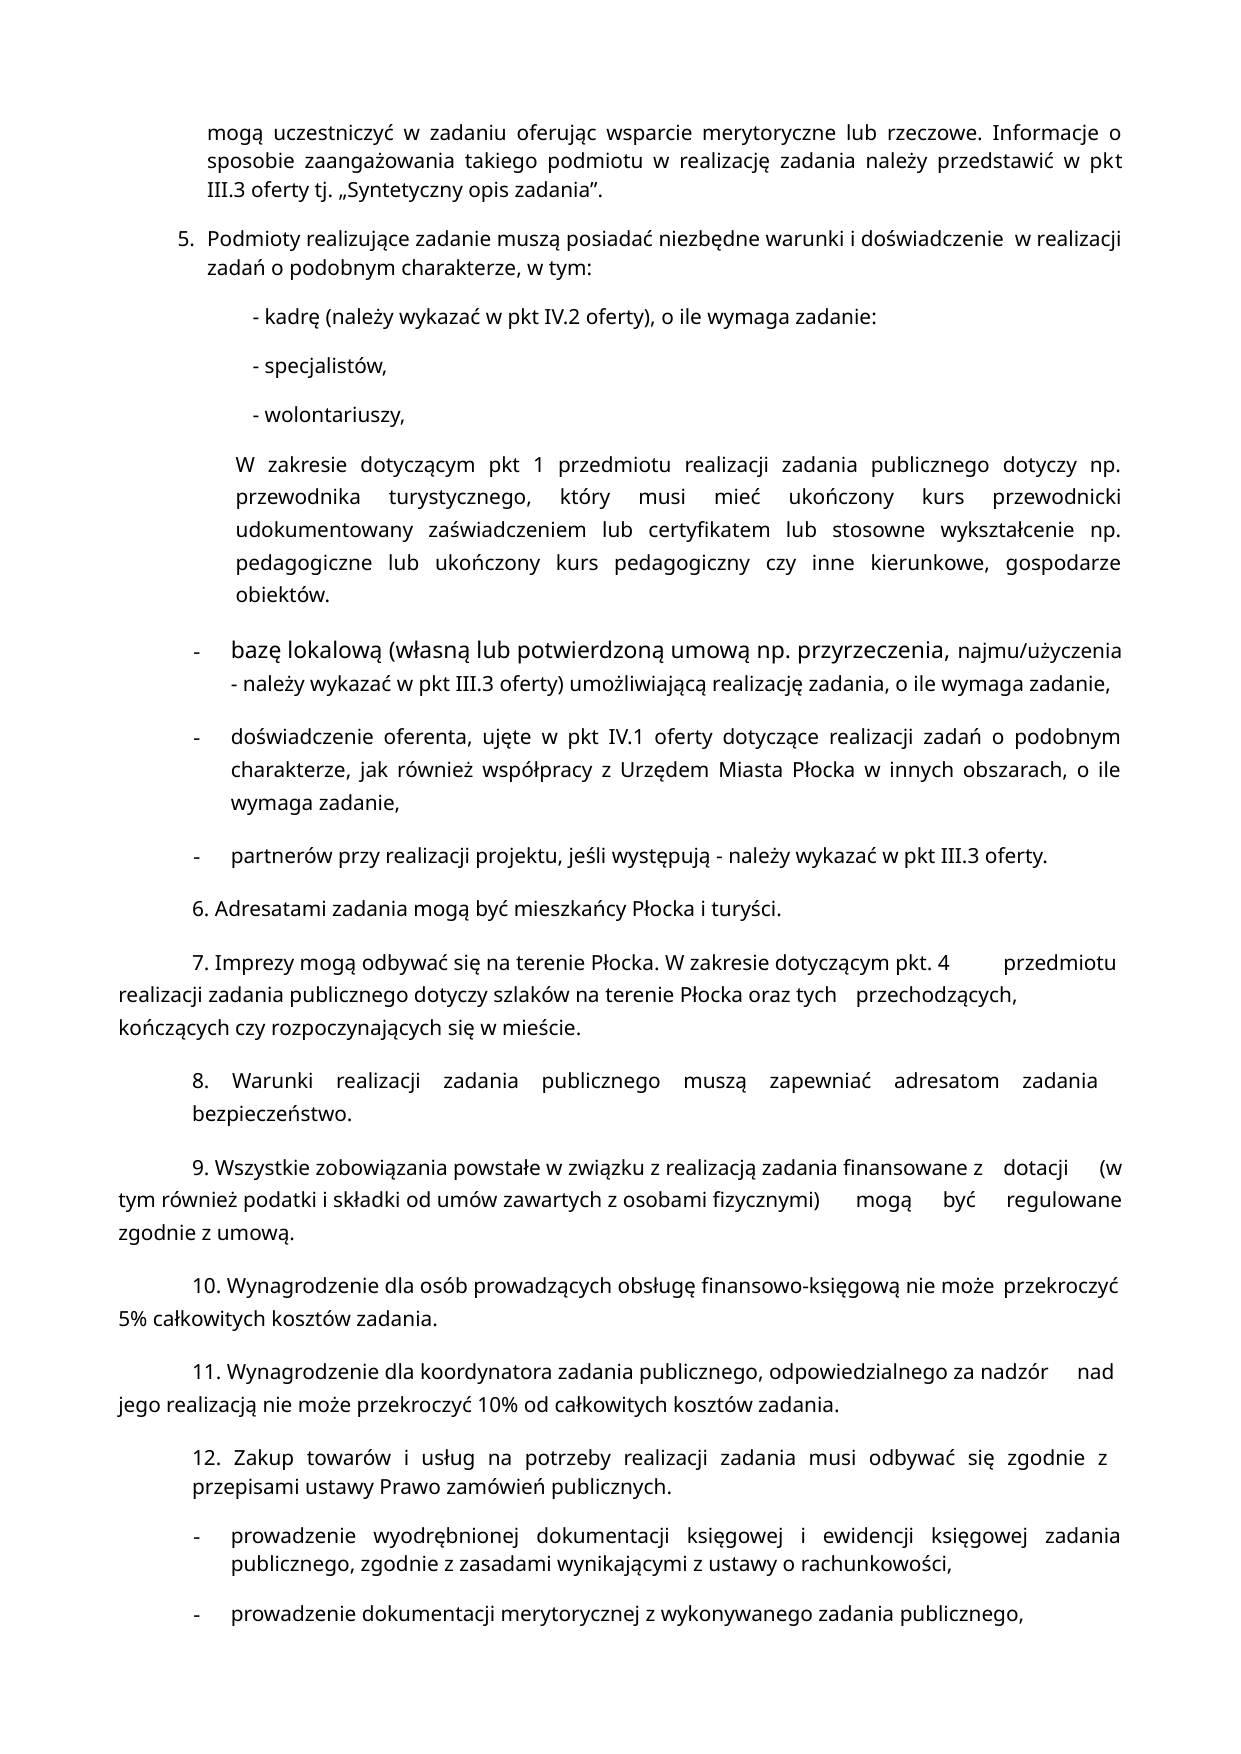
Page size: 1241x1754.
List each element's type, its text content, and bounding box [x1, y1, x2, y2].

list mogą uczestniczyć w zadaniu oferując wsparcie merytoryczne lub rzeczowe. Informacje o sposobie zaangażowania takiego podmiotu w realizację zadania należy przedstawić w pkt III.3 oferty tj. „Syntetyczny opis zadania”. [177, 118, 1122, 203]
text - kadrę (należy wykazać w pkt IV.2 oferty), o ile wymaga zadanie: [252, 302, 1122, 330]
text 6. Adresatami zadania mogą być mieszkańcy Płocka i turyści. [118, 894, 1122, 923]
text - specjalistów, [252, 351, 1122, 380]
list bazę lokalową (własną lub potwierdzoną umową np. przyrzeczenia, najmu/użyczenia - należy wykazać w pkt III.3 oferty) umożliwiającą realizację zadania, o ile wymaga zadanie, [193, 634, 1122, 697]
text W zakresie dotyczącym pkt 1 przedmiotu realizacji zadania publicznego dotyczy np. przewodnika turystycznego, który musi mieć ukończony kurs przewodnicki udokumentowany zaświadczeniem lub certyfikatem lub stosowne wykształcenie np. pedagogiczne lub ukończony kurs pedagogiczny czy inne kierunkowe, gospodarze obiektów. [235, 450, 1122, 609]
text 8. Warunki realizacji zadania publicznego muszą zapewniać adresatom zadania bezpieczeństwo. [118, 1067, 1122, 1128]
list Podmioty realizujące zadanie muszą posiadać niezbędne warunki i doświadczenie w realizacji zadań o podobnym charakterze, w tym: [177, 224, 1122, 281]
list prowadzenie wyodrębnionej dokumentacji księgowej i ewidencji księgowej zadania publicznego, zgodnie z zasadami wynikającymi z ustawy o rachunkowości, [193, 1521, 1122, 1578]
text 10. Wynagrodzenie dla osób prowadzących obsługę finansowo-księgową nie może przekroczyć 5% całkowitych kosztów zadania. [118, 1271, 1122, 1332]
text 9. Wszystkie zobowiązania powstałe w związku z realizacją zadania finansowane z dotacji (w tym również podatki i składki od umów zawartych z osobami fizycznymi) mogą być regulowane zgodnie z umową. [118, 1153, 1122, 1246]
text 7. Imprezy mogą odbywać się na terenie Płocka. W zakresie dotyczącym pkt. 4 przedmiotu realizacji zadania publicznego dotyczy szlaków na terenie Płocka oraz tych przechodzących, kończących czy rozpoczynających się w mieście. [118, 948, 1122, 1042]
list prowadzenie dokumentacji merytorycznej z wykonywanego zadania publicznego, [193, 1599, 1122, 1627]
text - wolontariuszy, [252, 401, 1122, 429]
list doświadczenie oferenta, ujęte w pkt IV.1 oferty dotyczące realizacji zadań o podobnym charakterze, jak również współpracy z Urzędem Miasta Płocka w innych obszarach, o ile wymaga zadanie, [193, 722, 1122, 816]
list partnerów przy realizacji projektu, jeśli występują - należy wykazać w pkt III.3 oferty. [193, 841, 1122, 869]
text 11. Wynagrodzenie dla koordynatora zadania publicznego, odpowiedzialnego za nadzór nad jego realizacją nie może przekroczyć 10% od całkowitych kosztów zadania. [118, 1357, 1122, 1418]
text 12. Zakup towarów i usług na potrzeby realizacji zadania musi odbywać się zgodnie z przepisami ustawy Prawo zamówień publicznych. [118, 1443, 1122, 1500]
